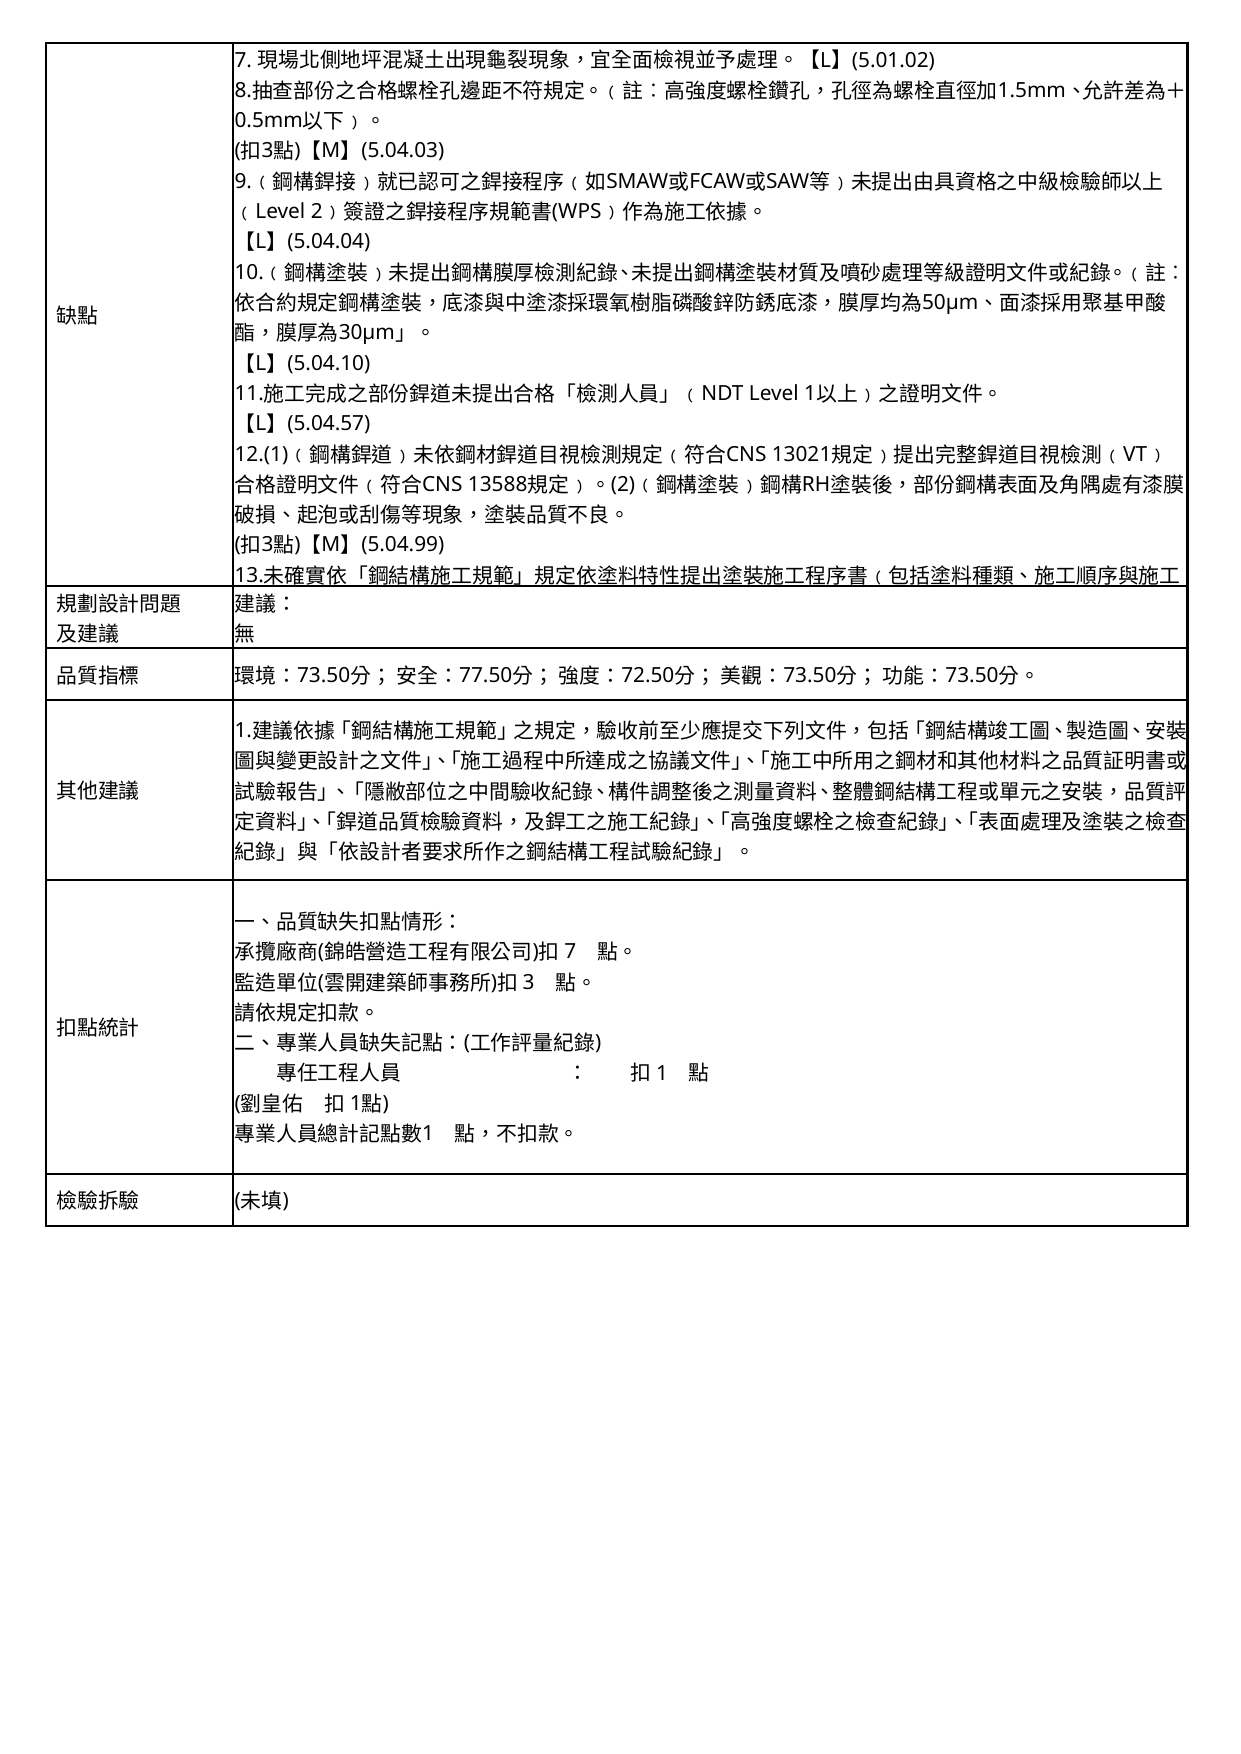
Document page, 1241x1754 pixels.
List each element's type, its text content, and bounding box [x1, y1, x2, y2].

table_cell 7. 現場北側地坪混凝土出現龜裂現象，宜全面檢視並予處理。【L】(5.01.02) 8.抽查部份之合格螺栓孔邊距不符規定。﹙註︰高強度螺栓鑽孔，孔徑為螺栓直徑加1.5mm、允許差為＋0.5mm以下﹚。 (扣3點)【M】(5.04.03) 9.﹙鋼構銲接﹚就已認可之銲接程序﹙如SMAW或FCAW或SAW等﹚未提出由具資格之中級檢驗師以上﹙Level 2﹚簽證之銲接程序規範書(WPS﹚作為施工依據。 【L】(5.04.04) 10.﹙鋼構塗裝﹚未提出鋼構膜厚檢測紀錄、未提出鋼構塗裝材質及噴砂處理等級證明文件或紀錄。﹙註︰依合約規定鋼構塗裝，底漆與中塗漆採環氧樹脂磷酸鋅防銹底漆，膜厚均為50μm、面漆採用聚基甲酸酯，膜厚為30μm」。 【L】(5.04.10) 11.施工完成之部份銲道未提出合格「檢測人員」﹙NDT Level 1以上﹚之證明文件。 【L】(5.04.57) 12.(1)﹙鋼構銲道﹚未依鋼材銲道目視檢測規定﹙符合CNS 13021規定﹚提出完整銲道目視檢測﹙VT﹚合格證明文件﹙符合CNS 13588規定﹚。(2)﹙鋼構塗裝﹚鋼構RH塗裝後，部份鋼構表面及角隅處有漆膜破損、起泡或刮傷等現象，塗裝品質不良。 (扣3點)【M】(5.04.99) 13.未確實依「鋼結構施工規範」規定依塗料特性提出塗裝施工程序書﹙包括塗料種類、施工順序與施工法、表面處理標準、塗膜厚度與間隔、使用溶劑等﹚作為施工之依據。【L】(5.10.03.05) 缺點總計扣點數7 點 [234, 44, 1186, 585]
table_cell 環境：73.50分； 安全：77.50分； 強度：72.50分； 美觀：73.50分； 功能：73.50分。 [234, 649, 1186, 699]
table_cell 缺點 [47, 44, 232, 585]
table_cell [1189, 585, 1239, 647]
table_header [0, 0, 46, 42]
table_cell [0, 879, 45, 1172]
table_cell [1189, 699, 1239, 878]
table_cell [0, 42, 45, 585]
table_cell (未填) [234, 1175, 1186, 1224]
table_cell [0, 1173, 45, 1224]
table_cell 扣點統計 [47, 881, 232, 1172]
table_cell [1189, 1173, 1239, 1224]
table_cell 1.建議依據「鋼結構施工規範」之規定，驗收前至少應提交下列文件，包括「鋼結構竣工圖、製造圖、安裝圖與變更設計之文件」、「施工過程中所達成之協議文件」、「施工中所用之鋼材和其他材料之品質証明書或試驗報告」、「隱敝部位之中間驗收紀錄、構件調整後之測量資料、整體鋼結構工程或單元之安裝，品質評定資料」、「銲道品質檢驗資料，及銲工之施工紀錄」、「高強度螺栓之檢查紀錄」、「表面處理及塗裝之檢查紀錄」與「依設計者要求所作之鋼結構工程試驗紀錄」。 [234, 701, 1186, 878]
table_header [46, 0, 233, 42]
table_cell 品質指標 [47, 649, 232, 699]
table_cell 一、品質缺失扣點情形： 承攬廠商(錦皓營造工程有限公司)扣 7 點。 監造單位(雲開建築師事務所)扣 3 點。 請依規定扣款。 二、專業人員缺失記點：(工作評量紀錄) 專任工程人員 ： 扣 1 點 (劉皇佑 扣 1點) 專業人員總計記點數1 點，不扣款。 [234, 881, 1186, 1172]
table_cell 規劃設計問題 及建議 [47, 587, 232, 647]
table_cell [0, 585, 45, 647]
table_cell [0, 699, 45, 878]
table_header [233, 0, 1187, 42]
table_cell [1189, 647, 1239, 699]
table_cell 建議： 無 [234, 587, 1186, 647]
table_cell [0, 647, 45, 699]
table_cell [1189, 42, 1239, 585]
table_header [1188, 0, 1239, 42]
table_cell 其他建議 [47, 701, 232, 878]
table_cell [1189, 879, 1239, 1172]
table_cell 檢驗拆驗 [47, 1175, 232, 1224]
